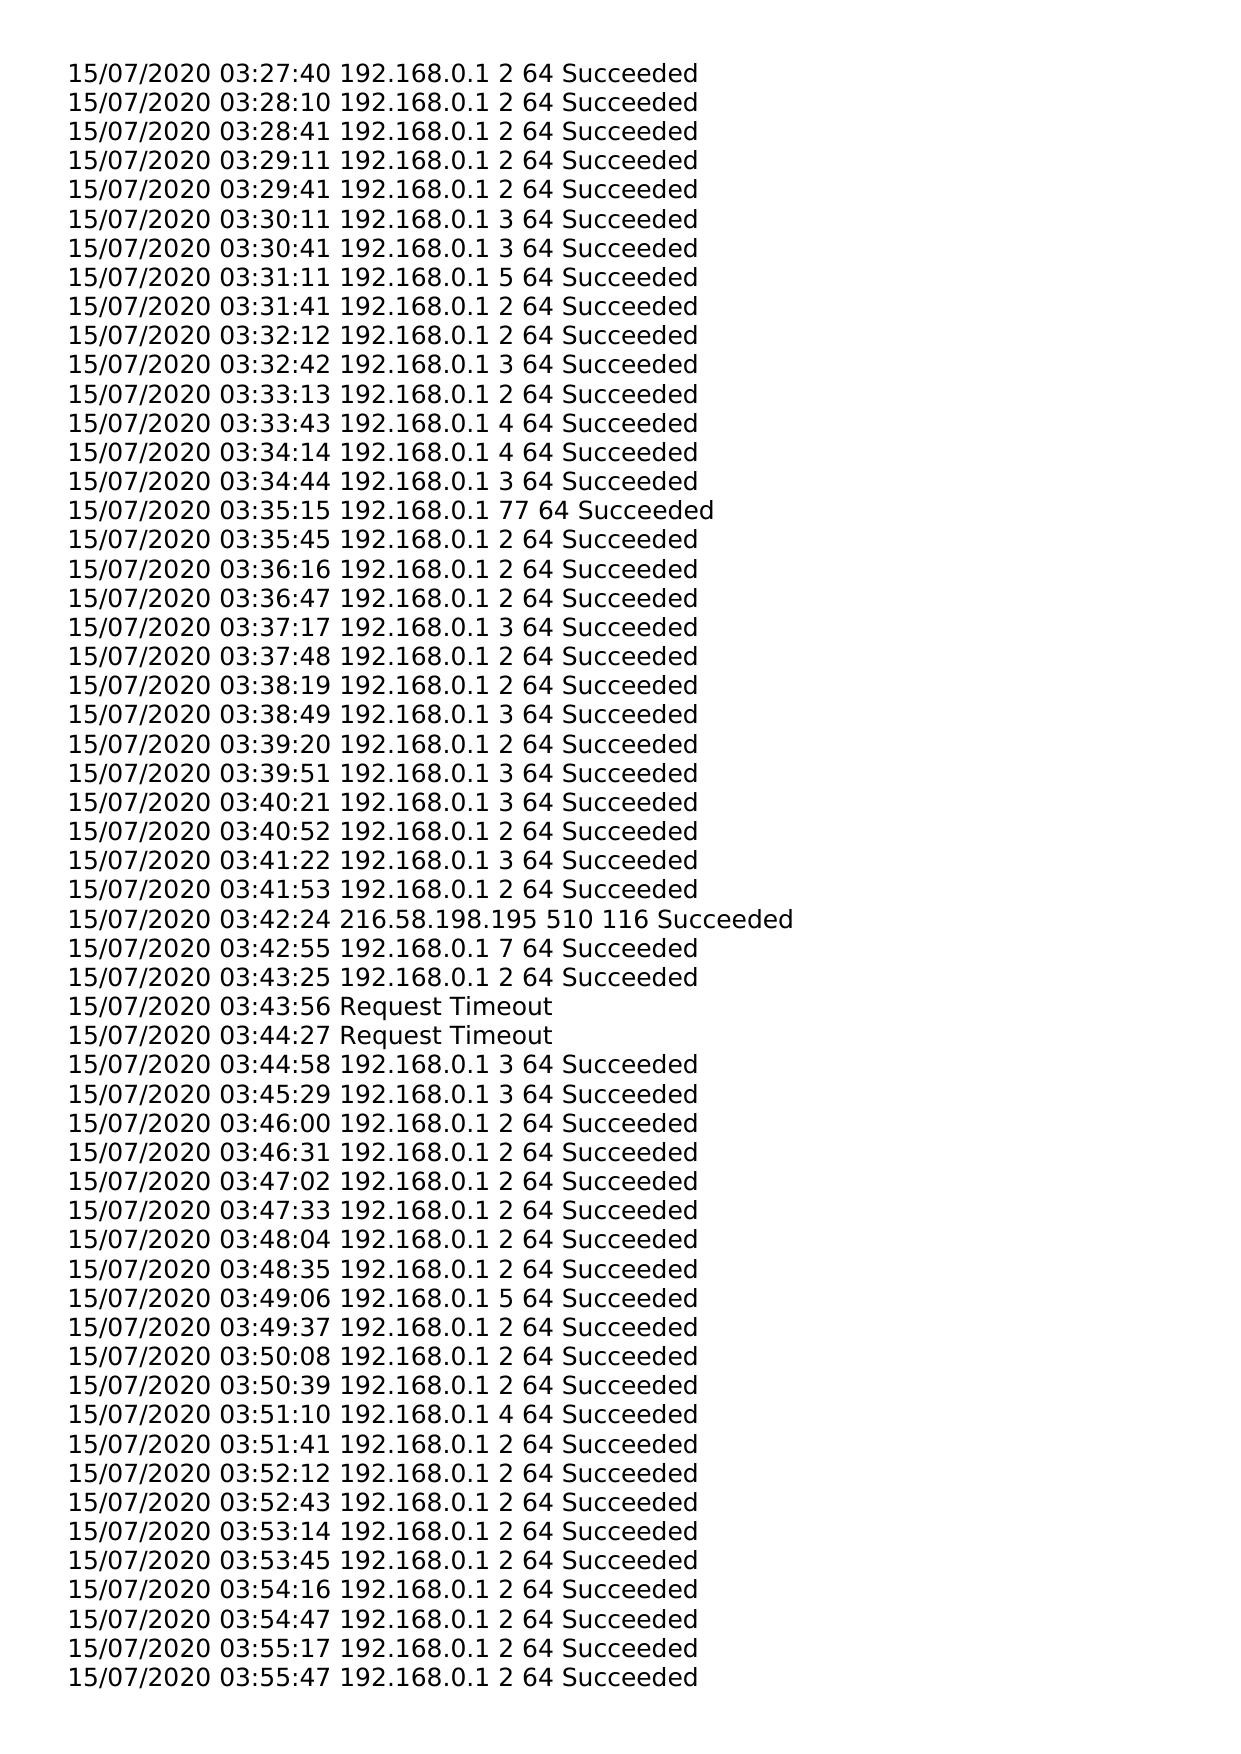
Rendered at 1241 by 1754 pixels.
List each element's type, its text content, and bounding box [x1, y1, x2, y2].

text 15/07/2020 03:27:40 192.168.0.1 2 64 Succeeded 15/07/2020 03:28:10 192.168.0.1 2 64 Succeeded 15/07/2020 03:28:41 192.168.0.1 2 64 Succeeded 15/07/2020 03:29:11 192.168.0.1 2 64 Succeeded 15/07/2020 03:29:41 192.168.0.1 2 64 Succeeded 15/07/2020 03:30:11 192.168.0.1 3 64 Succeeded 15/07/2020 03:30:41 192.168.0.1 3 64 Succeeded 15/07/2020 03:31:11 192.168.0.1 5 64 Succeeded 15/07/2020 03:31:41 192.168.0.1 2 64 Succeeded 15/07/2020 03:32:12 192.168.0.1 2 64 Succeeded 15/07/2020 03:32:42 192.168.0.1 3 64 Succeeded 15/07/2020 03:33:13 192.168.0.1 2 64 Succeeded 15/07/2020 03:33:43 192.168.0.1 4 64 Succeeded 15/07/2020 03:34:14 192.168.0.1 4 64 Succeeded 15/07/2020 03:34:44 192.168.0.1 3 64 Succeeded 15/07/2020 03:35:15 192.168.0.1 77 64 Succeeded 15/07/2020 03:35:45 192.168.0.1 2 64 Succeeded 15/07/2020 03:36:16 192.168.0.1 2 64 Succeeded 15/07/2020 03:36:47 192.168.0.1 2 64 Succeeded 15/07/2020 03:37:17 192.168.0.1 3 64 Succeeded 15/07/2020 03:37:48 192.168.0.1 2 64 Succeeded 15/07/2020 03:38:19 192.168.0.1 2 64 Succeeded 15/07/2020 03:38:49 192.168.0.1 3 64 Succeeded 15/07/2020 03:39:20 192.168.0.1 2 64 Succeeded 15/07/2020 03:39:51 192.168.0.1 3 64 Succeeded 15/07/2020 03:40:21 192.168.0.1 3 64 Succeeded 15/07/2020 03:40:52 192.168.0.1 2 64 Succeeded 15/07/2020 03:41:22 192.168.0.1 3 64 Succeeded 15/07/2020 03:41:53 192.168.0.1 2 64 Succeeded 15/07/2020 03:42:24 216.58.198.195 510 116 Succeeded 15/07/2020 03:42:55 192.168.0.1 7 64 Succeeded 15/07/2020 03:43:25 192.168.0.1 2 64 Succeeded 15/07/2020 03:43:56 Request Timeout 15/07/2020 03:44:27 Request Timeout 15/07/2020 03:44:58 192.168.0.1 3 64 Succeeded 15/07/2020 03:45:29 192.168.0.1 3 64 Succeeded 15/07/2020 03:46:00 192.168.0.1 2 64 Succeeded 15/07/2020 03:46:31 192.168.0.1 2 64 Succeeded 15/07/2020 03:47:02 192.168.0.1 2 64 Succeeded 15/07/2020 03:47:33 192.168.0.1 2 64 Succeeded 15/07/2020 03:48:04 192.168.0.1 2 64 Succeeded 15/07/2020 03:48:35 192.168.0.1 2 64 Succeeded 15/07/2020 03:49:06 192.168.0.1 5 64 Succeeded 15/07/2020 03:49:37 192.168.0.1 2 64 Succeeded 15/07/2020 03:50:08 192.168.0.1 2 64 Succeeded 15/07/2020 03:50:39 192.168.0.1 2 64 Succeeded 15/07/2020 03:51:10 192.168.0.1 4 64 Succeeded 15/07/2020 03:51:41 192.168.0.1 2 64 Succeeded 15/07/2020 03:52:12 192.168.0.1 2 64 Succeeded 15/07/2020 03:52:43 192.168.0.1 2 64 Succeeded 15/07/2020 03:53:14 192.168.0.1 2 64 Succeeded 15/07/2020 03:53:45 192.168.0.1 2 64 Succeeded 15/07/2020 03:54:16 192.168.0.1 2 64 Succeeded 15/07/2020 03:54:47 192.168.0.1 2 64 Succeeded 15/07/2020 03:55:17 192.168.0.1 2 64 Succeeded 15/07/2020 03:55:47 192.168.0.1 2 64 Succeeded [59, 59, 1181, 1692]
